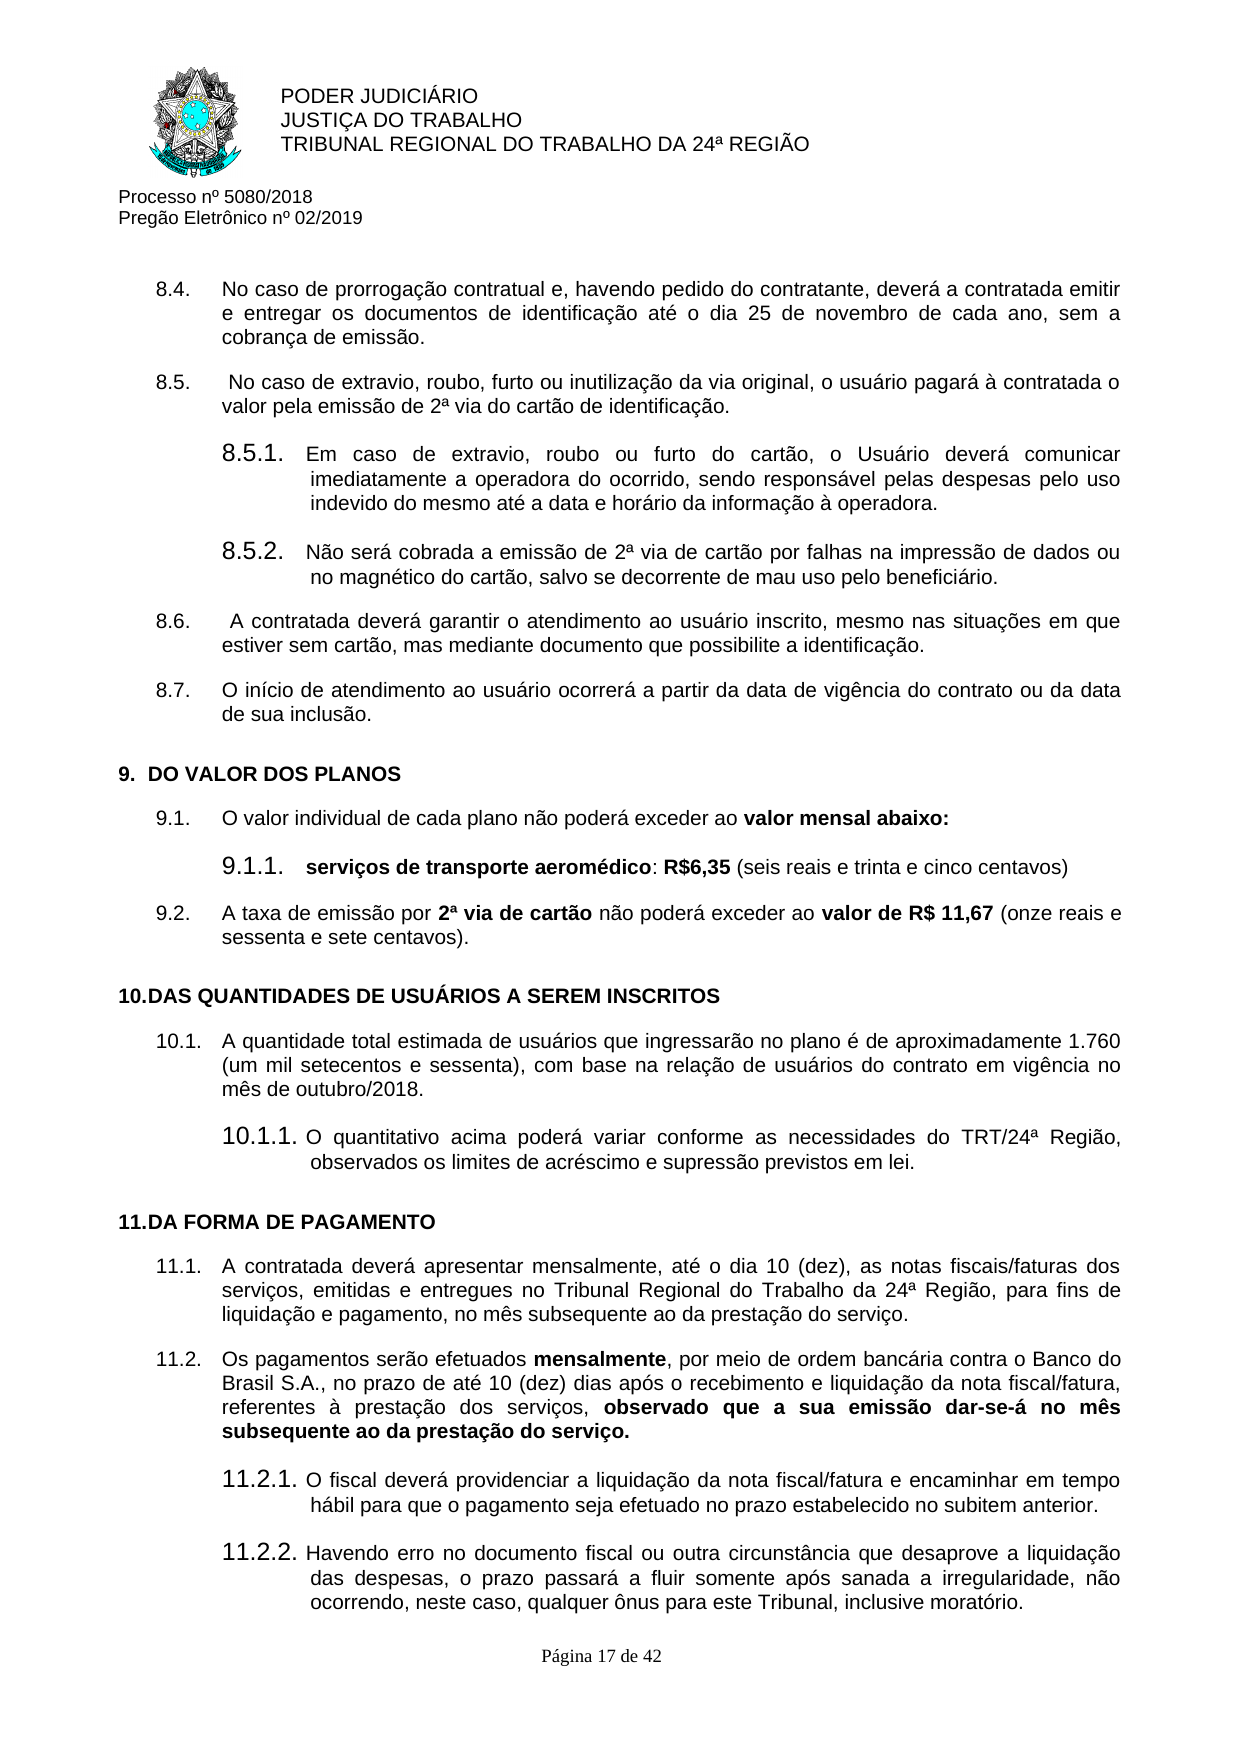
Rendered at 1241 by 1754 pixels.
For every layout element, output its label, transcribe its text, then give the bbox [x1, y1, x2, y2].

list Os pagamentos serão efetuados mensalmente, por meio de ordem bancária contra o Banco do Brasil S.A., no prazo de até 10 (dez) dias após o recebimento e liquidação da nota fiscal/fatura, referentes à prestação dos serviços, observado que a sua emissão dar-se-á no mês subsequente ao da prestação do serviço. [156, 1347, 1122, 1443]
picture [148, 66, 243, 178]
list O início de atendimento ao usuário ocorrerá a partir da data de vigência do contrato ou da data de sua inclusão. [156, 678, 1122, 726]
list A taxa de emissão por 2ª via de cartão não poderá exceder ao valor de R$ 11,67 (onze reais e sessenta e sete centavos). [156, 901, 1122, 948]
list A contratada deverá apresentar mensalmente, até o dia 10 (dez), as notas fiscais/faturas dos serviços, emitidas e entregues no Tribunal Regional do Trabalho da 24ª Região, para fins de liquidação e pagamento, no mês subsequente ao da prestação do serviço. [156, 1254, 1122, 1326]
list O fiscal deverá providenciar a liquidação da nota fiscal/fatura e encaminhar em tempo hábil para que o pagamento seja efetuado no prazo estabelecido no subitem anterior. [222, 1464, 1122, 1516]
list O valor individual de cada plano não poderá exceder ao valor mensal abaixo: [156, 806, 1122, 830]
list A contratada deverá garantir o atendimento ao usuário inscrito, mesmo nas situações em que estiver sem cartão, mas mediante documento que possibilite a identificação. [156, 609, 1122, 657]
list DA FORMA DE PAGAMENTO [118, 1209, 1122, 1233]
list A quantidade total estimada de usuários que ingressarão no plano é de aproximadamente 1.760 (um mil setecentos e sessenta), com base na relação de usuários do contrato em vigência no mês de outubro/2018. [156, 1029, 1122, 1101]
list O quantitativo acima poderá variar conforme as necessidades do TRT/24ª Região, observados os limites de acréscimo e supressão previstos em lei. [222, 1121, 1122, 1174]
list serviços de transporte aeromédico: R$6,35 (seis reais e trinta e cinco centavos) [222, 851, 1122, 880]
list No caso de extravio, roubo, furto ou inutilização da via original, o usuário pagará à contratada o valor pela emissão de 2ª via do cartão de identificação. [156, 369, 1122, 417]
list Em caso de extravio, roubo ou furto do cartão, o Usuário deverá comunicar imediatamente a operadora do ocorrido, sendo responsável pelas despesas pelo uso indevido do mesmo até a data e horário da informação à operadora. [222, 438, 1122, 515]
list DO VALOR DOS PLANOS [118, 761, 1122, 785]
list Havendo erro no documento fiscal ou outra circunstância que desaprove a liquidação das despesas, o prazo passará a fluir somente após sanada a irregularidade, não ocorrendo, neste caso, qualquer ônus para este Tribunal, inclusive moratório. [222, 1537, 1122, 1614]
list No caso de prorrogação contratual e, havendo pedido do contratante, deverá a contratada emitir e entregar os documentos de identificação até o dia 25 de novembro de cada ano, sem a cobrança de emissão. [156, 277, 1122, 349]
list DAS QUANTIDADES DE USUÁRIOS A SEREM INSCRITOS [118, 984, 1122, 1008]
list Não será cobrada a emissão de 2ª via de cartão por falhas na impressão de dados ou no magnético do cartão, salvo se decorrente de mau uso pelo beneficiário. [222, 536, 1122, 588]
